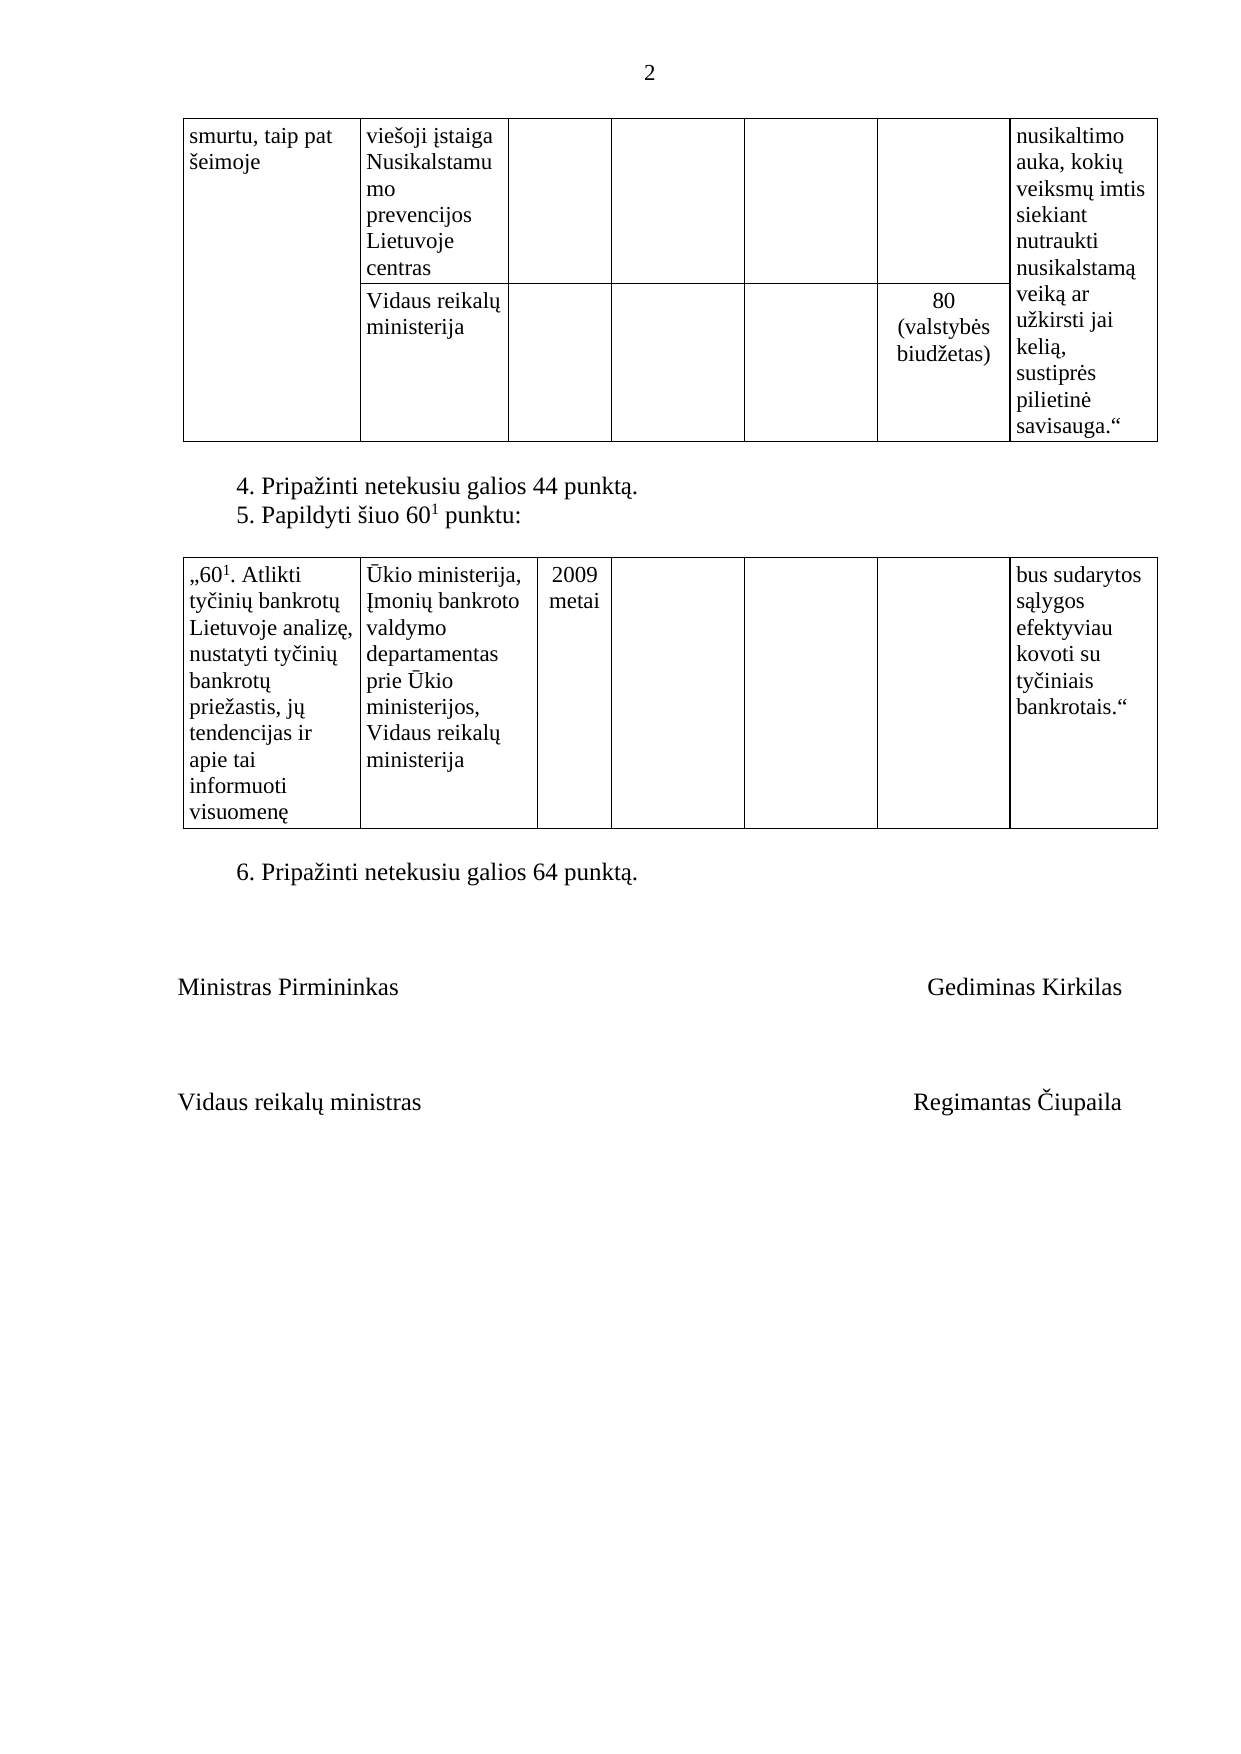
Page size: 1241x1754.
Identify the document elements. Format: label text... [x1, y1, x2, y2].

table_header [612, 558, 744, 828]
text 4. Pripažinti netekusiu galios 44 punktą. [177, 471, 1122, 500]
table_header Ūkio ministerija, Įmonių bankroto valdymo departamentas prie Ūkio ministerijos, Vidaus reikalų ministerija [361, 558, 537, 828]
text Vidaus reikalų ministras Regimantas Čiupaila [177, 1087, 1122, 1145]
table_cell [509, 119, 611, 283]
table_header [878, 558, 1009, 828]
table_cell [612, 284, 744, 441]
table_cell [745, 284, 877, 441]
text 5. Papildyti šiuo 601 punktu: [177, 500, 1122, 528]
table_cell [509, 284, 611, 441]
table_header smurtu, taip pat šeimoje [184, 119, 360, 441]
table_header nusikaltimo auka, kokių veiksmų imtis siekiant nutraukti nusikalstamą veiką ar užkirsti jai kelią, sustiprės pilietinė savisauga.“ [1011, 119, 1157, 441]
text Ministras Pirmininkas Gediminas Kirkilas [177, 972, 1122, 1001]
table_header bus sudarytos sąlygos efektyviau kovoti su tyčiniais bankrotais.“ [1011, 558, 1157, 828]
table_cell Vidaus reikalų ministerija [361, 284, 508, 441]
table_header „601. Atlikti tyčinių bankrotų Lietuvoje analizę, nustatyti tyčinių bankrotų priežastis, jų tendencijas ir apie tai informuoti visuomenę [184, 558, 360, 828]
table_cell [878, 119, 1009, 283]
table_cell [612, 119, 744, 283]
table_cell [745, 119, 877, 283]
table_cell viešoji įstaiga Nusikalstamumo prevencijos Lietuvoje centras [361, 119, 508, 283]
table_header 2009 metai [538, 558, 611, 828]
text 6. Pripažinti netekusiu galios 64 punktą. [177, 857, 1122, 886]
table_cell 80 (valstybės biudžetas) [878, 284, 1009, 441]
table_header [745, 558, 877, 828]
